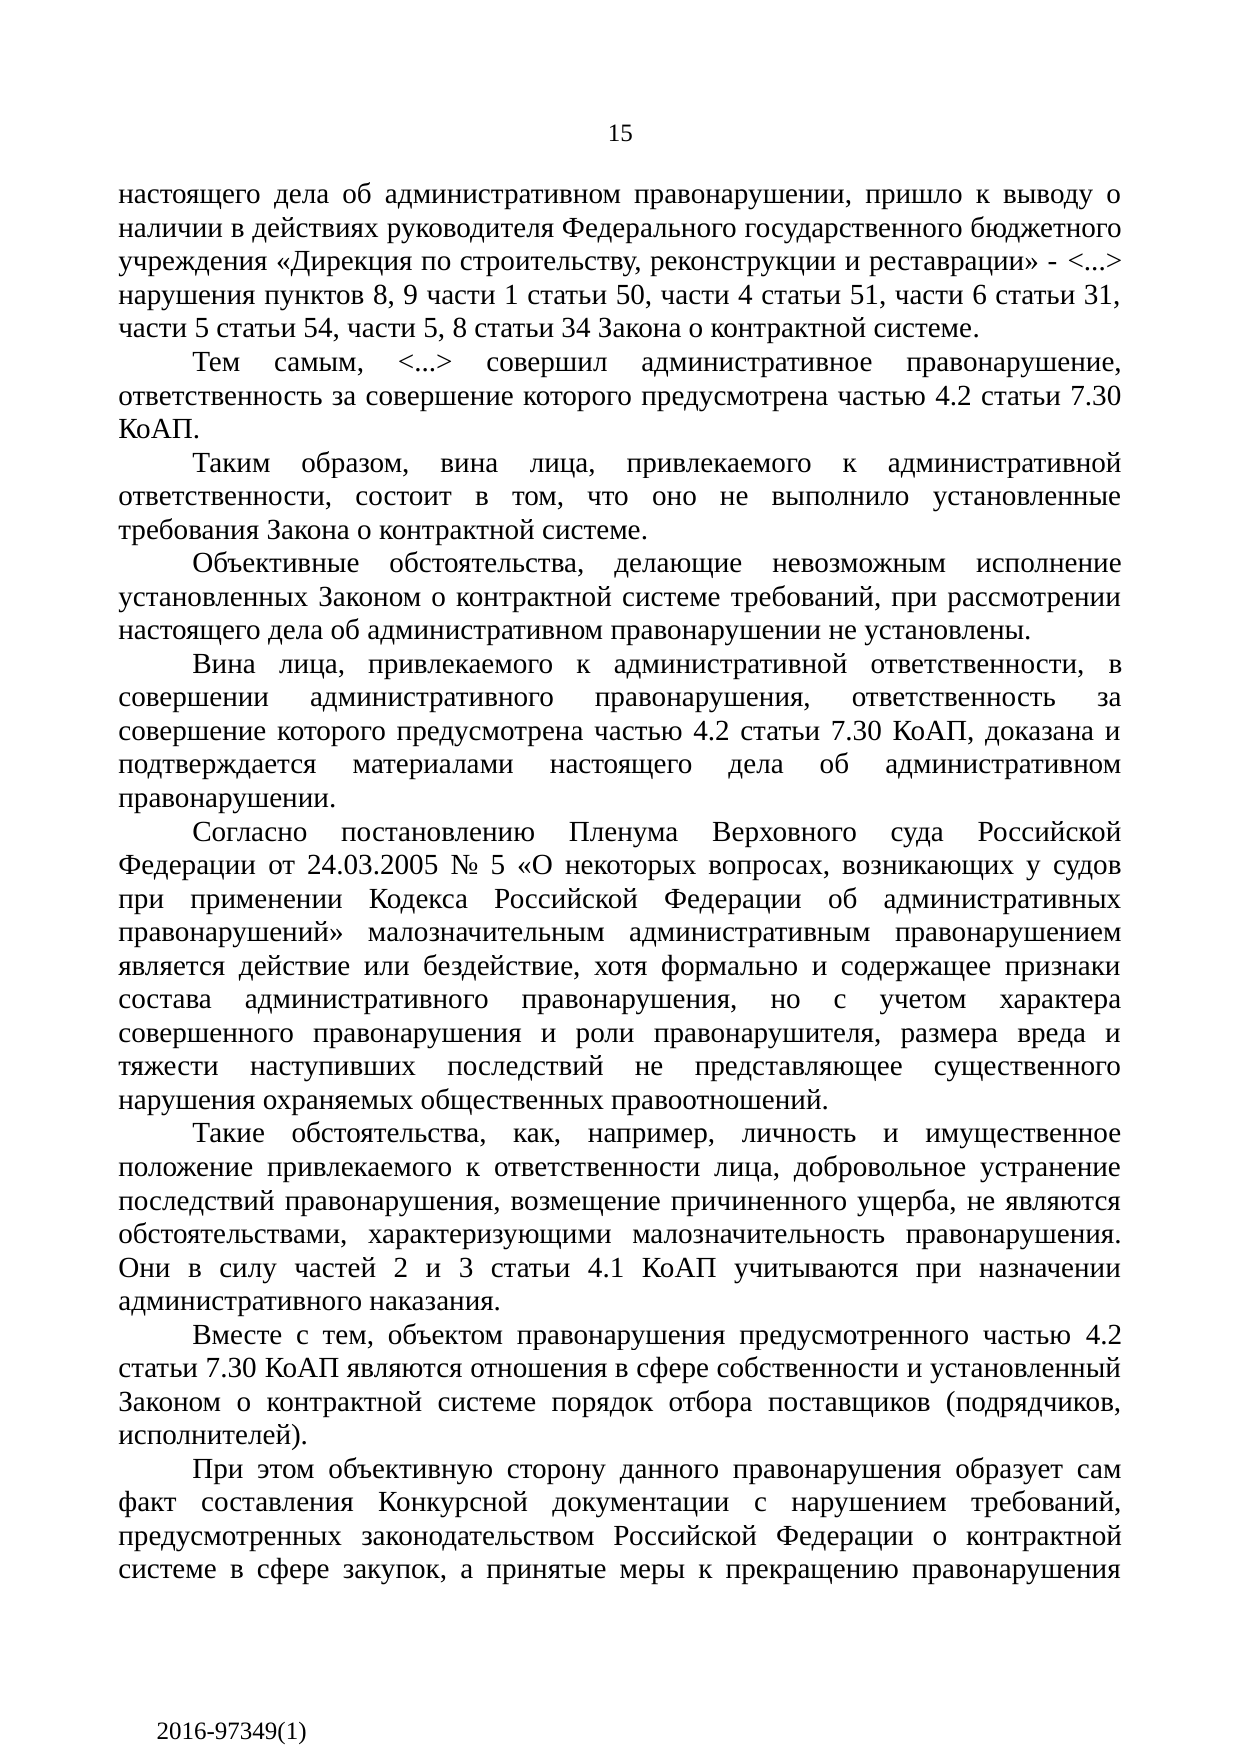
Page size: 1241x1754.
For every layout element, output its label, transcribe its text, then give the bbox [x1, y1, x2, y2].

text Вместе с тем, объектом правонарушения предусмотренного частью 4.2 статьи 7.30 КоАП являются отношения в сфере собственности и установленный Законом о контрактной системе порядок отбора поставщиков (подрядчиков, исполнителей). [118, 1317, 1122, 1451]
text Тем самым, <...> совершил административное правонарушение, ответственность за совершение которого предусмотрена частью 4.2 статьи 7.30 КоАП. [118, 344, 1122, 445]
text Согласно постановлению Пленума Верховного суда Российской Федерации от 24.03.2005 № 5 «О некоторых вопросах, возникающих у судов при применении Кодекса Российской Федерации об административных правонарушений» малозначительным административным правонарушением является действие или бездействие, хотя формально и содержащее признаки состава административного правонарушения, но с учетом характера совершенного правонарушения и роли правонарушителя, размера вреда и тяжести наступивших последствий не представляющее существенного нарушения охраняемых общественных правоотношений. [118, 814, 1122, 1116]
text Объективные обстоятельства, делающие невозможным исполнение установленных Законом о контрактной системе требований, при рассмотрении настоящего дела об административном правонарушении не установлены. [118, 545, 1122, 646]
text При этом объективную сторону данного правонарушения образует сам факт составления Конкурсной документации с нарушением требований, предусмотренных законодательством Российской Федерации о контрактной системе в сфере закупок, а принятые меры к прекращению правонарушения [118, 1451, 1122, 1585]
text Таким образом, вина лица, привлекаемого к административной ответственности, состоит в том, что оно не выполнило установленные требования Закона о контрактной системе. [118, 445, 1122, 545]
text Вина лица, привлекаемого к административной ответственности, в совершении административного правонарушения, ответственность за совершение которого предусмотрена частью 4.2 статьи 7.30 КоАП, доказана и подтверждается материалами настоящего дела об административном правонарушении. [118, 646, 1122, 814]
text Такие обстоятельства, как, например, личность и имущественное положение привлекаемого к ответственности лица, добровольное устранение последствий правонарушения, возмещение причиненного ущерба, не являются обстоятельствами, характеризующими малозначительность правонарушения. Они в силу частей 2 и 3 статьи 4.1 КоАП учитываются при назначении административного наказания. [118, 1116, 1122, 1317]
text настоящего дела об административном правонарушении, пришло к выводу о наличии в действиях руководителя Федерального государственного бюджетного учреждения «Дирекция по строительству, реконструкции и реставрации» - <...> нарушения пунктов 8, 9 части 1 статьи 50, части 4 статьи 51, части 6 статьи 31, части 5 статьи 54, части 5, 8 статьи 34 Закона о контрактной системе. [118, 176, 1122, 344]
